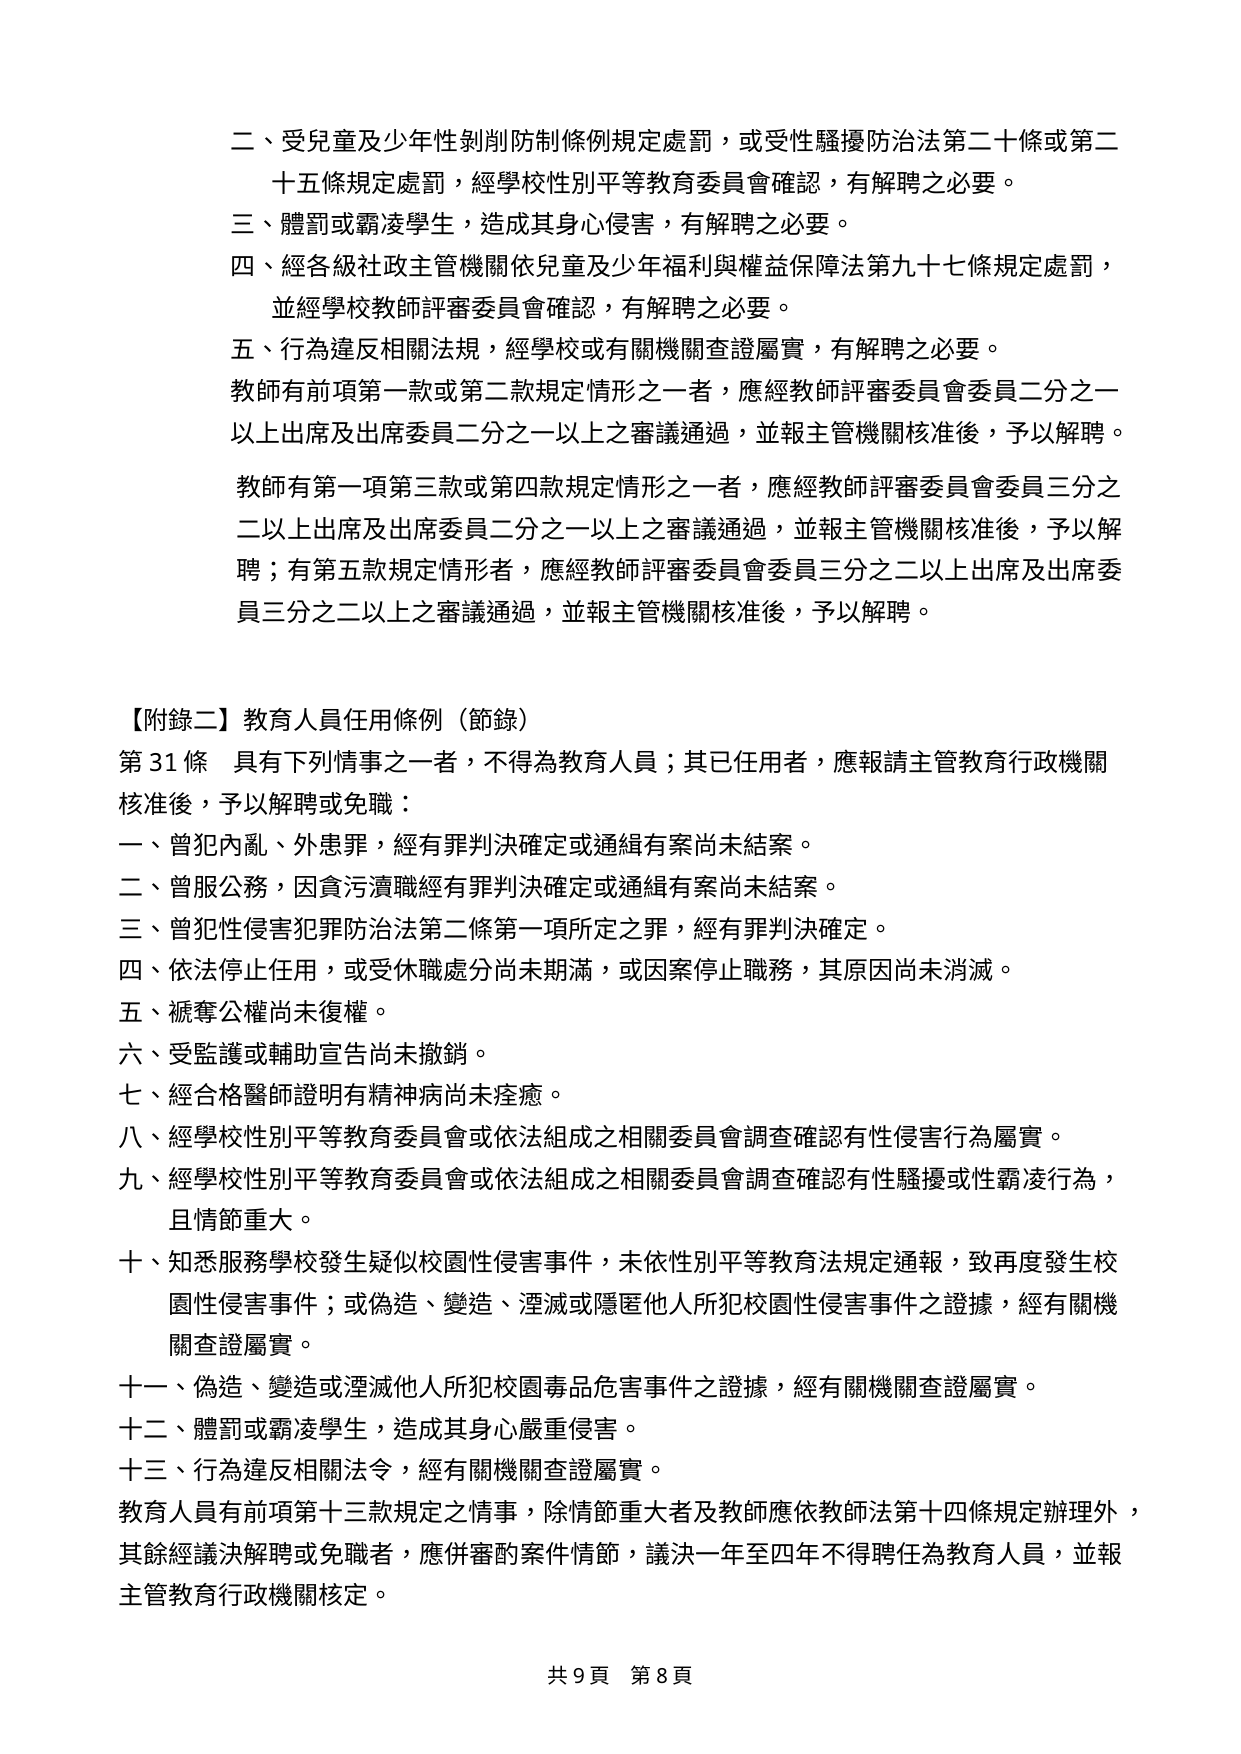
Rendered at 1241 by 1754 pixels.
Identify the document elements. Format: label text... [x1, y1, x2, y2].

text 五、行為違反相關法規，經學校或有關機關查證屬實，有解聘之必要。 [230, 326, 1122, 367]
text 【附錄二】教育人員任用條例（節錄） [118, 696, 1122, 738]
text 二、曾服公務，因貪污瀆職經有罪判決確定或通緝有案尚未結案。 [118, 863, 1122, 905]
text 四、經各級社政主管機關依兒童及少年福利與權益保障法第九十七條規定處罰，並經學校教師評審委員會確認，有解聘之必要。 [230, 242, 1122, 326]
text 四、依法停止任用，或受休職處分尚未期滿，或因案停止職務，其原因尚未消滅。 [118, 946, 1122, 988]
text 十、知悉服務學校發生疑似校園性侵害事件，未依性別平等教育法規定通報，致再度發生校園性侵害事件；或偽造、變造、湮滅或隱匿他人所犯校園性侵害事件之證據，經有關機關查證屬實。 [118, 1238, 1122, 1363]
text 五、褫奪公權尚未復權。 [118, 988, 1122, 1030]
text 一、曾犯內亂、外患罪，經有罪判決確定或通緝有案尚未結案。 [118, 821, 1122, 863]
text 七、經合格醫師證明有精神病尚未痊癒。 [118, 1071, 1122, 1113]
text 十一、偽造、變造或湮滅他人所犯校園毒品危害事件之證據，經有關機關查證屬實。 [118, 1363, 1122, 1405]
text 六、受監護或輔助宣告尚未撤銷。 [118, 1030, 1122, 1071]
text 教師有前項第一款或第二款規定情形之一者，應經教師評審委員會委員二分之一以上出席及出席委員二分之一以上之審議通過，並報主管機關核准後，予以解聘。 [230, 367, 1122, 451]
text 三、曾犯性侵害犯罪防治法第二條第一項所定之罪，經有罪判決確定。 [118, 905, 1122, 946]
text 八、經學校性別平等教育委員會或依法組成之相關委員會調查確認有性侵害行為屬實。 [118, 1113, 1122, 1155]
text 十三、行為違反相關法令，經有關機關查證屬實。 [118, 1446, 1122, 1488]
text 教師有第一項第三款或第四款規定情形之一者，應經教師評審委員會委員三分之二以上出席及出席委員二分之一以上之審議通過，並報主管機關核准後，予以解聘；有第五款規定情形者，應經教師評審委員會委員三分之二以上出席及出席委員三分之二以上之審議通過，並報主管機關核准後，予以解聘。 [236, 463, 1122, 630]
text 二、受兒童及少年性剝削防制條例規定處罰，或受性騷擾防治法第二十條或第二十五條規定處罰，經學校性別平等教育委員會確認，有解聘之必要。 [230, 117, 1122, 201]
text 九、經學校性別平等教育委員會或依法組成之相關委員會調查確認有性騷擾或性霸凌行為，且情節重大。 [118, 1155, 1122, 1238]
text 第31條 具有下列情事之一者，不得為教育人員；其已任用者，應報請主管教育行政機關核准後，予以解聘或免職： [118, 738, 1122, 821]
text 十二、體罰或霸凌學生，造成其身心嚴重侵害。 [118, 1405, 1122, 1446]
text 教育人員有前項第十三款規定之情事，除情節重大者及教師應依教師法第十四條規定辦理外，其餘經議決解聘或免職者，應併審酌案件情節，議決一年至四年不得聘任為教育人員，並報主管教育行政機關核定。 [118, 1488, 1122, 1613]
text 三、體罰或霸凌學生，造成其身心侵害，有解聘之必要。 [230, 201, 1122, 242]
